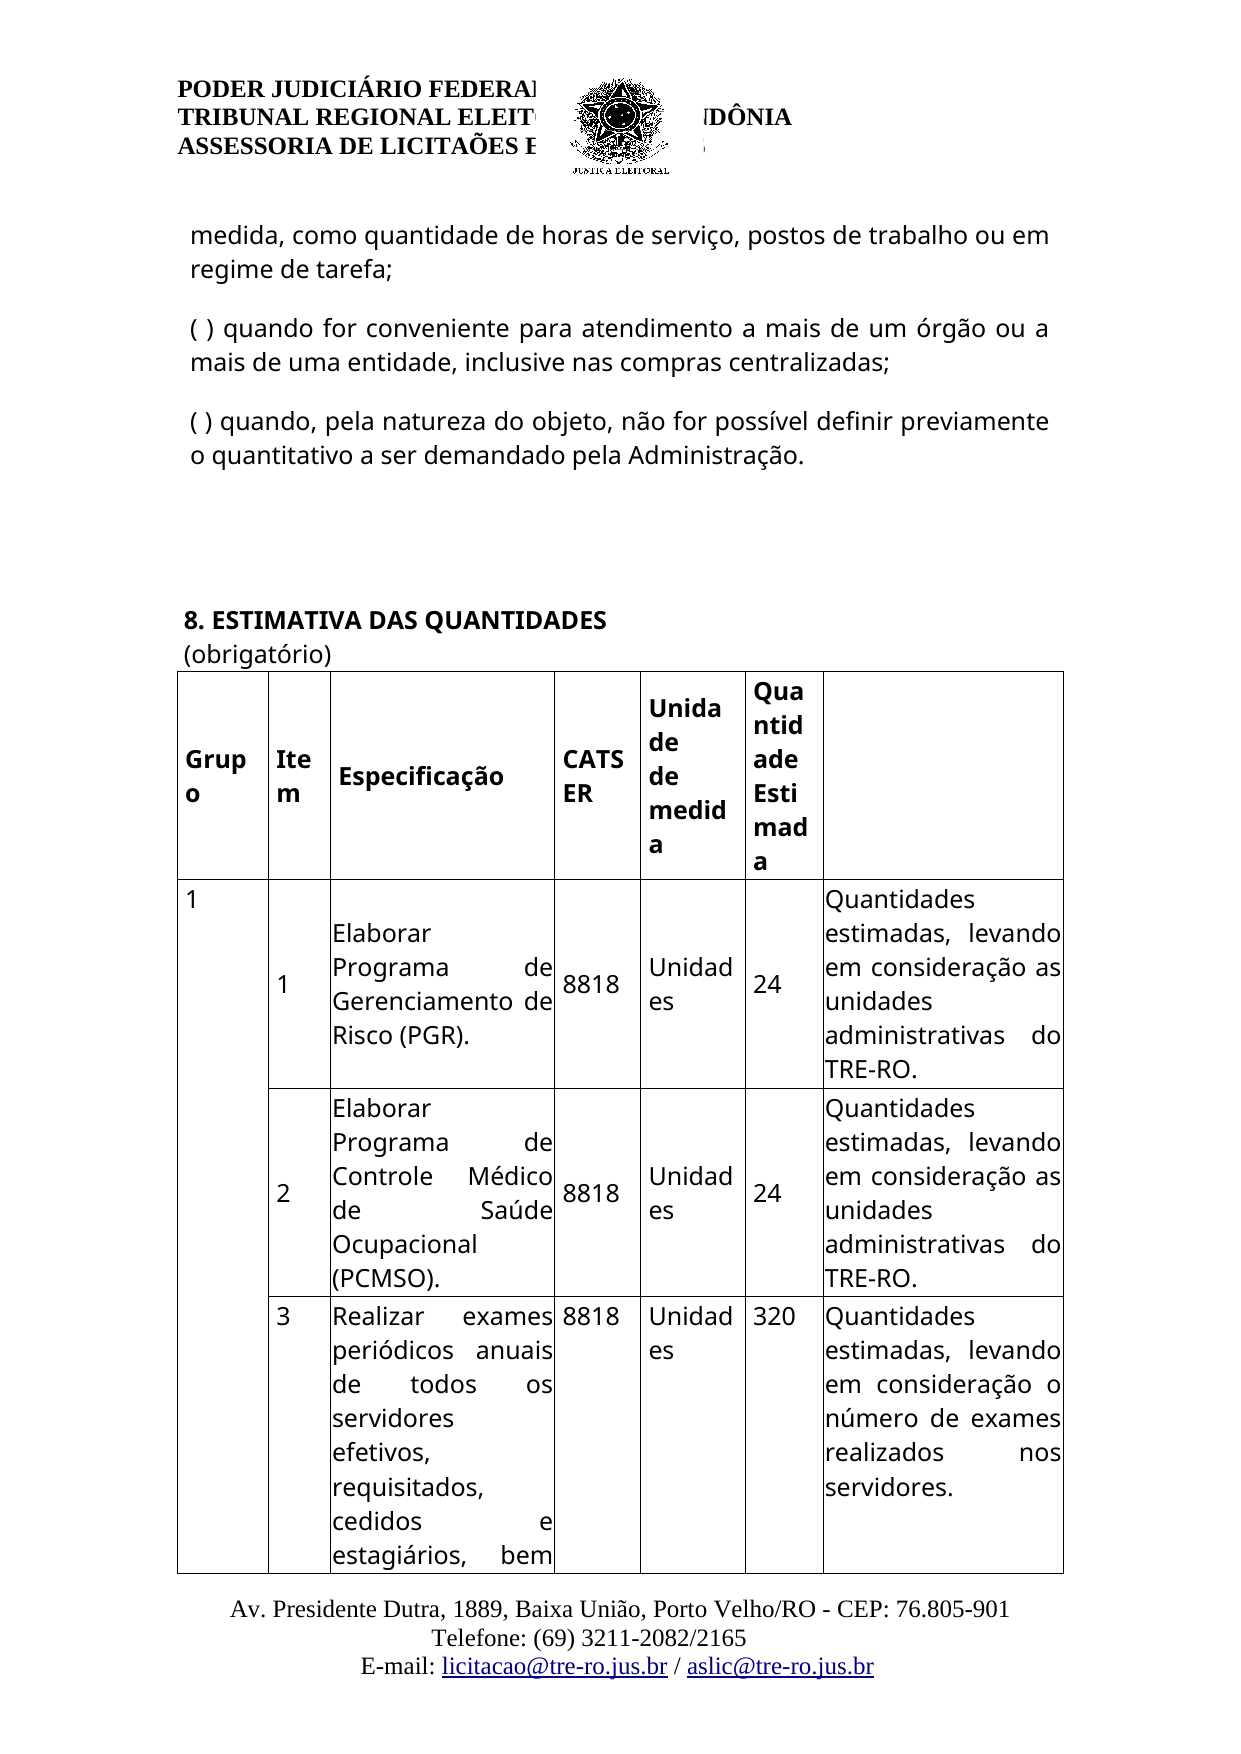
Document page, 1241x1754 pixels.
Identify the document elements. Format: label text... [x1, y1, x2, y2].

table_cell Unidades [641, 880, 745, 1088]
table_header Grupo [178, 672, 268, 879]
table_cell 1 [269, 880, 330, 1088]
table_cell 320 [746, 1297, 823, 1573]
table_cell 24 [746, 1089, 823, 1296]
table_header Item [269, 672, 330, 879]
text ( ) quando for conveniente para atendimento a mais de um órgão ou a mais de uma entidade, inclusive nas compras centralizadas; [190, 311, 1051, 379]
table_cell Realizar exames periódicos anuais de todos os servidores efetivos, requisitados, cedidos e estagiários, bem [331, 1297, 554, 1573]
table_header Quantidade Estimada [746, 672, 823, 879]
table_header Unidade de medida [641, 672, 745, 879]
table_header CATSER [555, 672, 640, 879]
table_header Especificação [331, 672, 554, 879]
table_cell Quantidades estimadas, levando em consideração as unidades administrativas do TRE-RO. [824, 1089, 1063, 1296]
table_cell Quantidades estimadas, levando em consideração as unidades administrativas do TRE-RO. [824, 880, 1063, 1088]
table_cell Unidades [641, 1089, 745, 1296]
table_cell 8818 [555, 1089, 640, 1296]
table_cell 24 [746, 880, 823, 1088]
table_cell 3 [269, 1297, 330, 1573]
table_cell Quantidades estimadas, levando em consideração o número de exames realizados nos servidores. [824, 1297, 1063, 1573]
table_cell Unidades [641, 1297, 745, 1573]
table_cell 1 [178, 880, 268, 1573]
text ( ) quando, pela natureza do objeto, não for possível definir previamente o quantitativo a ser demandado pela Administração. [190, 404, 1051, 472]
text medida, como quantidade de horas de serviço, postos de trabalho ou em regime de tarefa; [190, 217, 1051, 286]
table_cell 2 [269, 1089, 330, 1296]
text (obrigatório) [183, 637, 1057, 671]
table_cell Elaborar Programa de Controle Médico de Saúde Ocupacional (PCMSO). [331, 1089, 554, 1296]
text 8. ESTIMATIVA DAS QUANTIDADES [183, 602, 1057, 637]
table_cell 8818 [555, 1297, 640, 1573]
table_cell 8818 [555, 880, 640, 1088]
table_header [824, 672, 1063, 879]
table_cell Elaborar Programa de Gerenciamento de Risco (PGR). [331, 880, 554, 1088]
